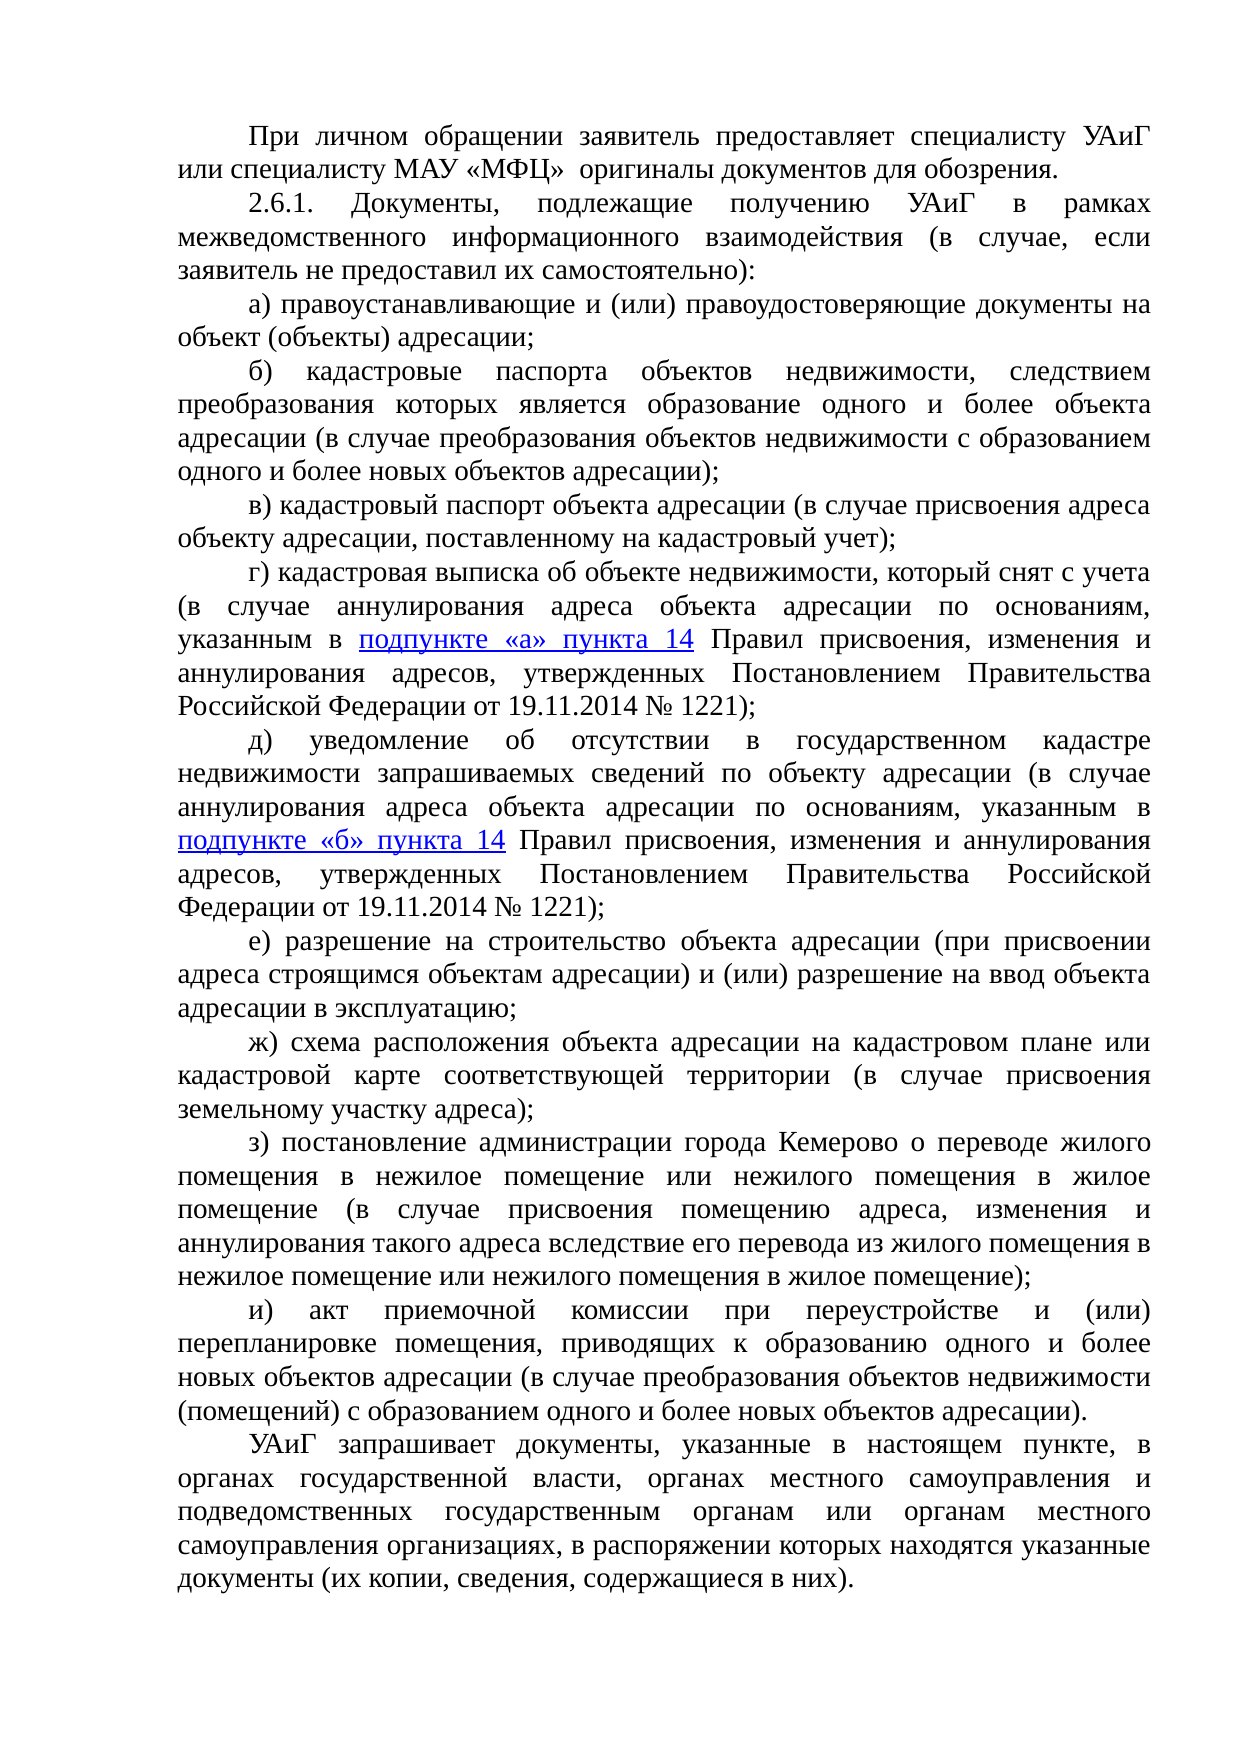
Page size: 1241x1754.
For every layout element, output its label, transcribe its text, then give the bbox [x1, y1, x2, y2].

text ж) схема расположения объекта адресации на кадастровом плане или кадастровой карте соответствующей территории (в случае присвоения земельному участку адреса); [177, 1024, 1152, 1124]
text е) разрешение на строительство объекта адресации (при присвоении адреса строящимся объектам адресации) и (или) разрешение на ввод объекта адресации в эксплуатацию; [177, 923, 1152, 1024]
text в) кадастровый паспорт объекта адресации (в случае присвоения адреса объекту адресации, поставленному на кадастровый учет); [177, 487, 1152, 554]
text а) правоустанавливающие и (или) правоудостоверяющие документы на объект (объекты) адресации; [177, 286, 1152, 353]
text При личном обращении заявитель предоставляет специалисту УАиГ или специалисту МАУ «МФЦ» оригиналы документов для обозрения. [177, 118, 1152, 185]
text б) кадастровые паспорта объектов недвижимости, следствием преобразования которых является образование одного и более объекта адресации (в случае преобразования объектов недвижимости с образованием одного и более новых объектов адресации); [177, 353, 1152, 487]
text д) уведомление об отсутствии в государственном кадастре недвижимости запрашиваемых сведений по объекту адресации (в случае аннулирования адреса объекта адресации по основаниям, указанным в подпункте «б» пункта 14 Правил присвоения, изменения и аннулирования адресов, утвержденных Постановлением Правительства Российской Федерации от 19.11.2014 № 1221); [177, 722, 1152, 923]
text 2.6.1. Документы, подлежащие получению УАиГ в рамках межведомственного информационного взаимодействия (в случае, если заявитель не предоставил их самостоятельно): [177, 185, 1152, 286]
text УАиГ запрашивает документы, указанные в настоящем пункте, в органах государственной власти, органах местного самоуправления и подведомственных государственным органам или органам местного самоуправления организациях, в распоряжении которых находятся указанные документы (их копии, сведения, содержащиеся в них). [177, 1426, 1152, 1594]
text и) акт приемочной комиссии при переустройстве и (или) перепланировке помещения, приводящих к образованию одного и более новых объектов адресации (в случае преобразования объектов недвижимости (помещений) с образованием одного и более новых объектов адресации). [177, 1292, 1152, 1426]
text з) постановление администрации города Кемерово о переводе жилого помещения в нежилое помещение или нежилого помещения в жилое помещение (в случае присвоения помещению адреса, изменения и аннулирования такого адреса вследствие его перевода из жилого помещения в нежилое помещение или нежилого помещения в жилое помещение); [177, 1124, 1152, 1292]
text г) кадастровая выписка об объекте недвижимости, который снят с учета (в случае аннулирования адреса объекта адресации по основаниям, указанным в подпункте «а» пункта 14 Правил присвоения, изменения и аннулирования адресов, утвержденных Постановлением Правительства Российской Федерации от 19.11.2014 № 1221); [177, 554, 1152, 722]
